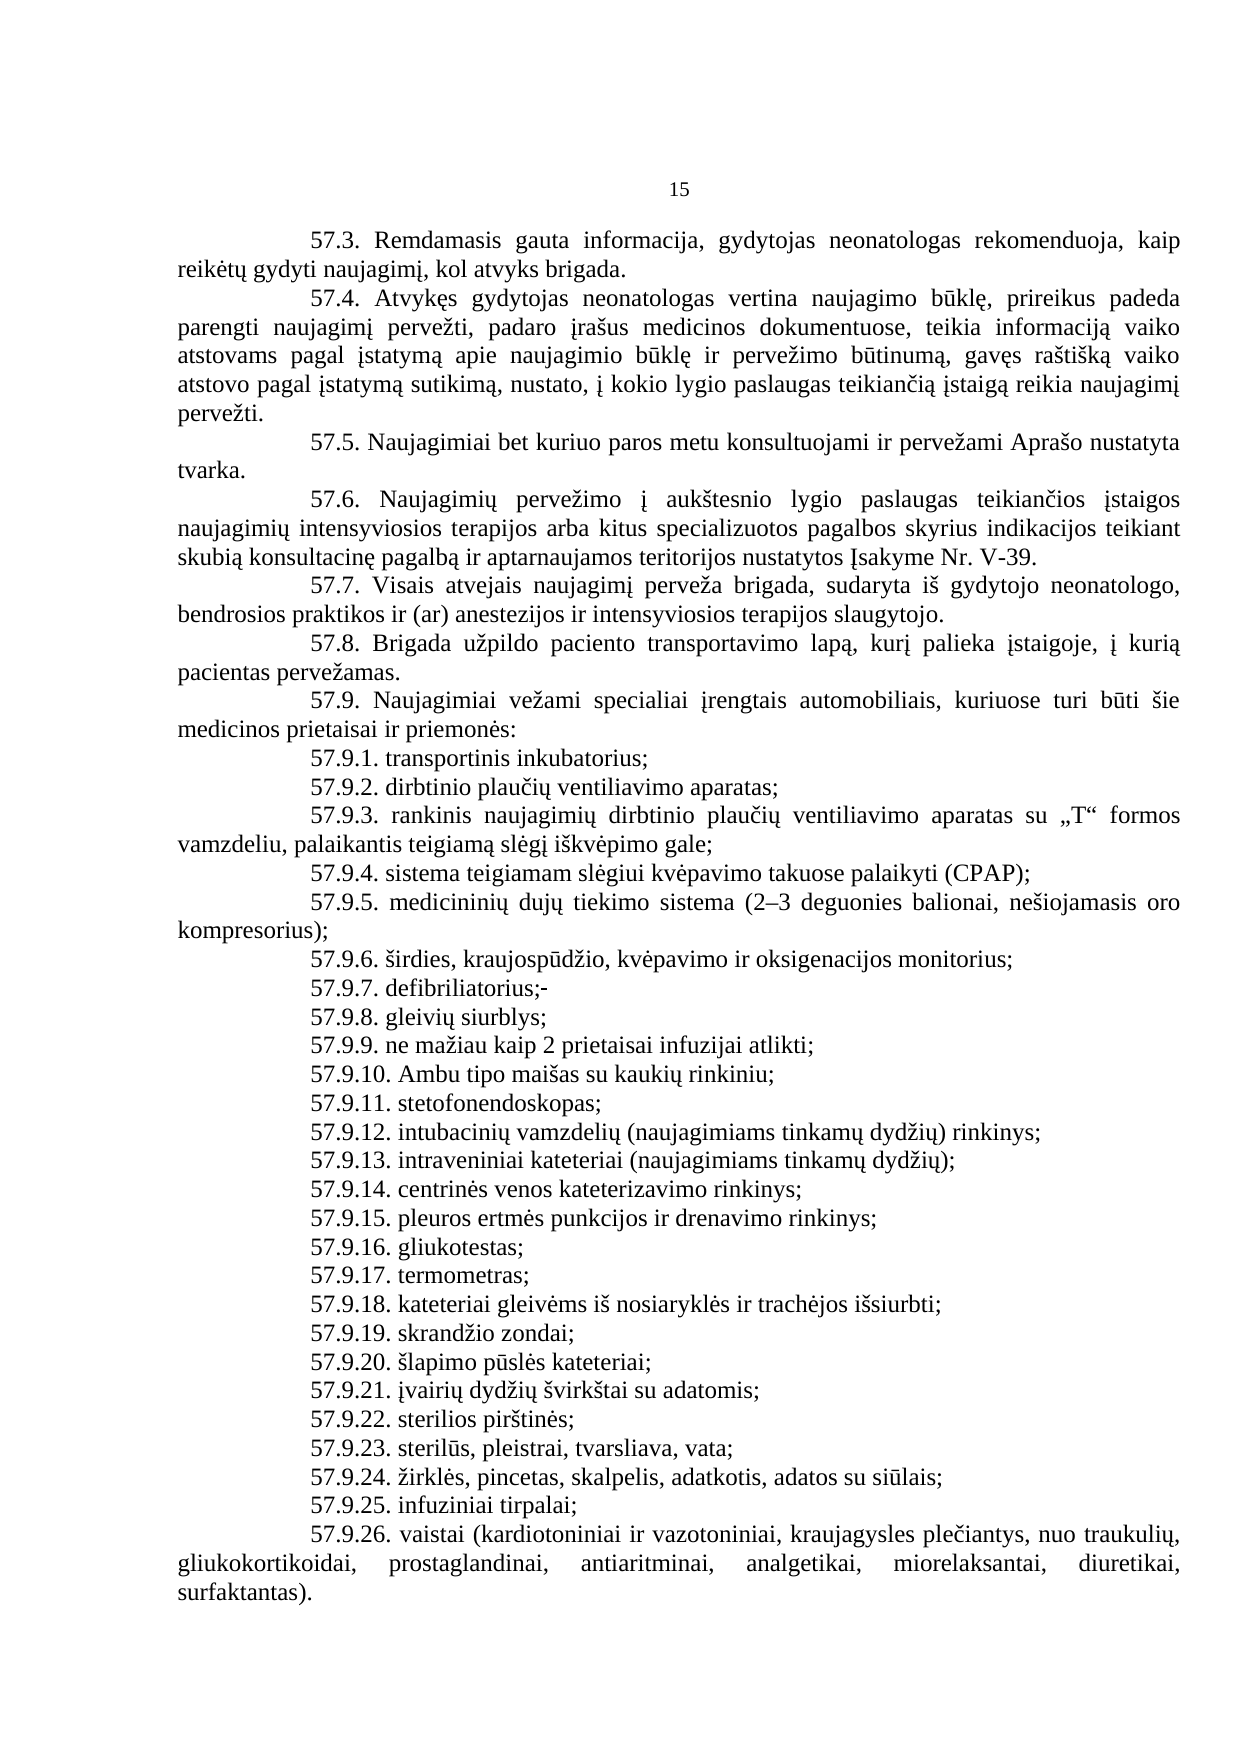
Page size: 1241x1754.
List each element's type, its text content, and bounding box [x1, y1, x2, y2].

text 57.9.23. sterilūs, pleistrai, tvarsliava, vata; [177, 1433, 1181, 1462]
text 57.9.6. širdies, kraujospūdžio, kvėpavimo ir oksigenacijos monitorius; [177, 944, 1181, 973]
text 57.9.3. rankinis naujagimių dirbtinio plaučių ventiliavimo aparatas su „T“ formos vamzdeliu, palaikantis teigiamą slėgį iškvėpimo gale; [177, 800, 1181, 858]
text 57.3. Remdamasis gauta informacija, gydytojas neonatologas rekomenduoja, kaip reikėtų gydyti naujagimį, kol atvyks brigada. [177, 225, 1181, 283]
text 57.9.11. stetofonendoskopas; [177, 1088, 1181, 1117]
text 57.9.1. transportinis inkubatorius; [177, 743, 1181, 772]
text 57.9.25. infuziniai tirpalai; [177, 1490, 1181, 1519]
text 57.9.19. skrandžio zondai; [177, 1318, 1181, 1347]
text 57.9.18. kateteriai gleivėms iš nosiaryklės ir trachėjos išsiurbti; [177, 1289, 1181, 1318]
text 57.9.8. gleivių siurblys; [177, 1002, 1181, 1030]
text 57.9.4. sistema teigiamam slėgiui kvėpavimo takuose palaikyti (CPAP); [177, 858, 1181, 887]
text 57.9.26. vaistai (kardiotoniniai ir vazotoniniai, kraujagysles plečiantys, nuo traukulių, gliukokortikoidai, prostaglandinai, antiaritminai, analgetikai, miorelaksantai, diuretikai, surfaktantas). [177, 1519, 1181, 1605]
text 57.9.7. defibriliatorius; [177, 973, 1181, 1002]
text 57.9.13. intraveniniai kateteriai (naujagimiams tinkamų dydžių); [177, 1145, 1181, 1174]
text 57.9.24. žirklės, pincetas, skalpelis, adatkotis, adatos su siūlais; [177, 1462, 1181, 1490]
text 57.9.17. termometras; [177, 1260, 1181, 1289]
text 57.9. Naujagimiai vežami specialiai įrengtais automobiliais, kuriuose turi būti šie medicinos prietaisai ir priemonės: [177, 685, 1181, 743]
text 57.4. Atvykęs gydytojas neonatologas vertina naujagimo būklę, prireikus padeda parengti naujagimį pervežti, padaro įrašus medicinos dokumentuose, teikia informaciją vaiko atstovams pagal įstatymą apie naujagimio būklę ir pervežimo būtinumą, gavęs raštišką vaiko atstovo pagal įstatymą sutikimą, nustato, į kokio lygio paslaugas teikiančią įstaigą reikia naujagimį pervežti. [177, 283, 1181, 427]
text 57.8. Brigada užpildo paciento transportavimo lapą, kurį palieka įstaigoje, į kurią pacientas pervežamas. [177, 628, 1181, 685]
text 57.5. Naujagimiai bet kuriuo paros metu konsultuojami ir pervežami Aprašo nustatyta tvarka. [177, 427, 1181, 484]
text 57.9.9. ne mažiau kaip 2 prietaisai infuzijai atlikti; [177, 1030, 1181, 1059]
text 57.9.14. centrinės venos kateterizavimo rinkinys; [177, 1174, 1181, 1203]
text 57.6. Naujagimių pervežimo į aukštesnio lygio paslaugas teikiančios įstaigos naujagimių intensyviosios terapijos arba kitus specializuotos pagalbos skyrius indikacijos teikiant skubią konsultacinę pagalbą ir aptarnaujamos teritorijos nustatytos Įsakyme Nr. V-39. [177, 484, 1181, 570]
text 57.9.22. sterilios pirštinės; [177, 1404, 1181, 1433]
text 57.7. Visais atvejais naujagimį perveža brigada, sudaryta iš gydytojo neonatologo, bendrosios praktikos ir (ar) anestezijos ir intensyviosios terapijos slaugytojo. [177, 570, 1181, 628]
text 57.9.21. įvairių dydžių švirkštai su adatomis; [177, 1375, 1181, 1404]
text 57.9.2. dirbtinio plaučių ventiliavimo aparatas; [177, 772, 1181, 800]
text 57.9.10. Ambu tipo maišas su kaukių rinkiniu; [177, 1059, 1181, 1088]
text 57.9.5. medicininių dujų tiekimo sistema (2–3 deguonies balionai, nešiojamasis oro kompresorius); [177, 887, 1181, 944]
text 57.9.15. pleuros ertmės punkcijos ir drenavimo rinkinys; [177, 1203, 1181, 1232]
text 57.9.16. gliukotestas; [177, 1232, 1181, 1260]
text 57.9.20. šlapimo pūslės kateteriai; [177, 1347, 1181, 1375]
text 57.9.12. intubacinių vamzdelių (naujagimiams tinkamų dydžių) rinkinys; [177, 1117, 1181, 1145]
